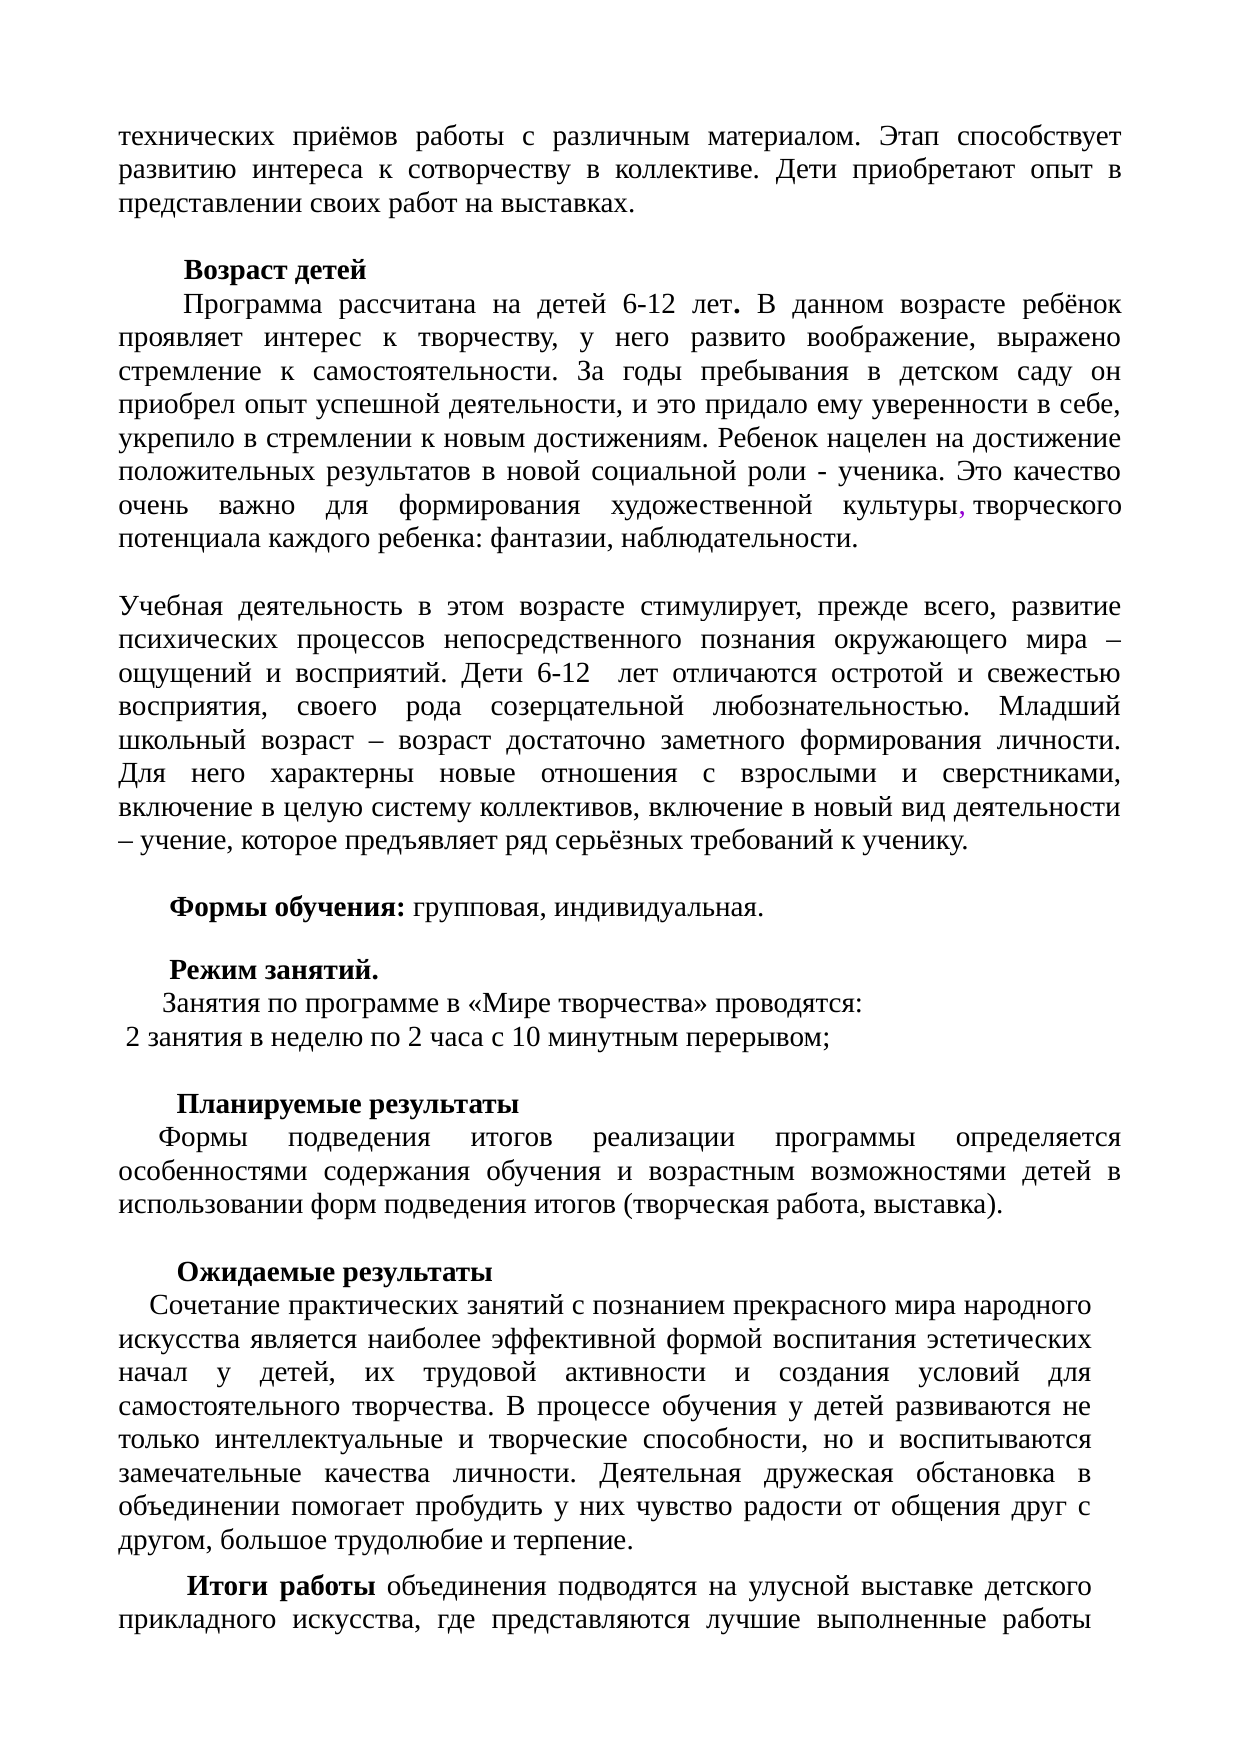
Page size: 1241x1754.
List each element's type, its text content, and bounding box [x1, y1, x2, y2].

text Формы обучения: групповая, индивидуальная. [118, 889, 1122, 923]
text 2 занятия в неделю по 2 часа с 10 минутным перерывом; [118, 1019, 1122, 1052]
text Сочетание практических занятий с познанием прекрасного мира народного искусства является наиболее эффективной формой воспитания эстетических начал у детей, их трудовой активности и создания условий для самостоятельного творчества. В процессе обучения у детей развиваются не только интеллектуальные и творческие способности, но и воспитываются замечательные качества личности. Деятельная дружеская обстановка в объединении помогает пробудить у них чувство радости от общения друг с другом, большое трудолюбие и терпение. [118, 1287, 1092, 1556]
text Формы подведения итогов реализации программы определяется особенностями содержания обучения и возрастным возможностями детей в использовании форм подведения итогов (творческая работа, выставка). [118, 1119, 1122, 1220]
text технических приёмов работы с различным материалом. Этап способствует развитию интереса к сотворчеству в коллективе. Дети приобретают опыт в представлении своих работ на выставках. [118, 118, 1122, 219]
text Программа рассчитана на детей 6-12 лет. В данном возрасте ребёнок проявляет интерес к творчеству, у него развито воображение, выражено стремление к самостоятельности. За годы пребывания в детском саду он приобрел опыт успешной деятельности, и это придало ему уверенности в себе, укрепило в стремлении к новым достижениям. Ребенок нацелен на достижение положительных результатов в новой социальной роли - ученика. Это качество очень важно для формирования художественной культуры, творческого потенциала каждого ребенка: фантазии, наблюдательности. [118, 286, 1122, 554]
text Ожидаемые результаты [118, 1254, 1122, 1287]
text Занятия по программе в «Мире творчества» проводятся: [118, 985, 1122, 1019]
text Итоги работы объединения подводятся на улусной выставке детского прикладного искусства, где представляются лучшие выполненные работы [118, 1568, 1092, 1635]
text Планируемые результаты [118, 1086, 1122, 1119]
text Возраст детей [118, 252, 1122, 286]
text Учебная деятельность в этом возрасте стимулирует, прежде всего, развитие психических процессов непосредственного познания окружающего мира – ощущений и восприятий. Дети 6-12 лет отличаются остротой и свежестью восприятия, своего рода созерцательной любознательностью. Младший школьный возраст – возраст достаточно заметного формирования личности. Для него характерны новые отношения с взрослыми и сверстниками, включение в целую систему коллективов, включение в новый вид деятельности – учение, которое предъявляет ряд серьёзных требований к ученику. [118, 588, 1122, 856]
text Режим занятий. [118, 952, 1122, 985]
